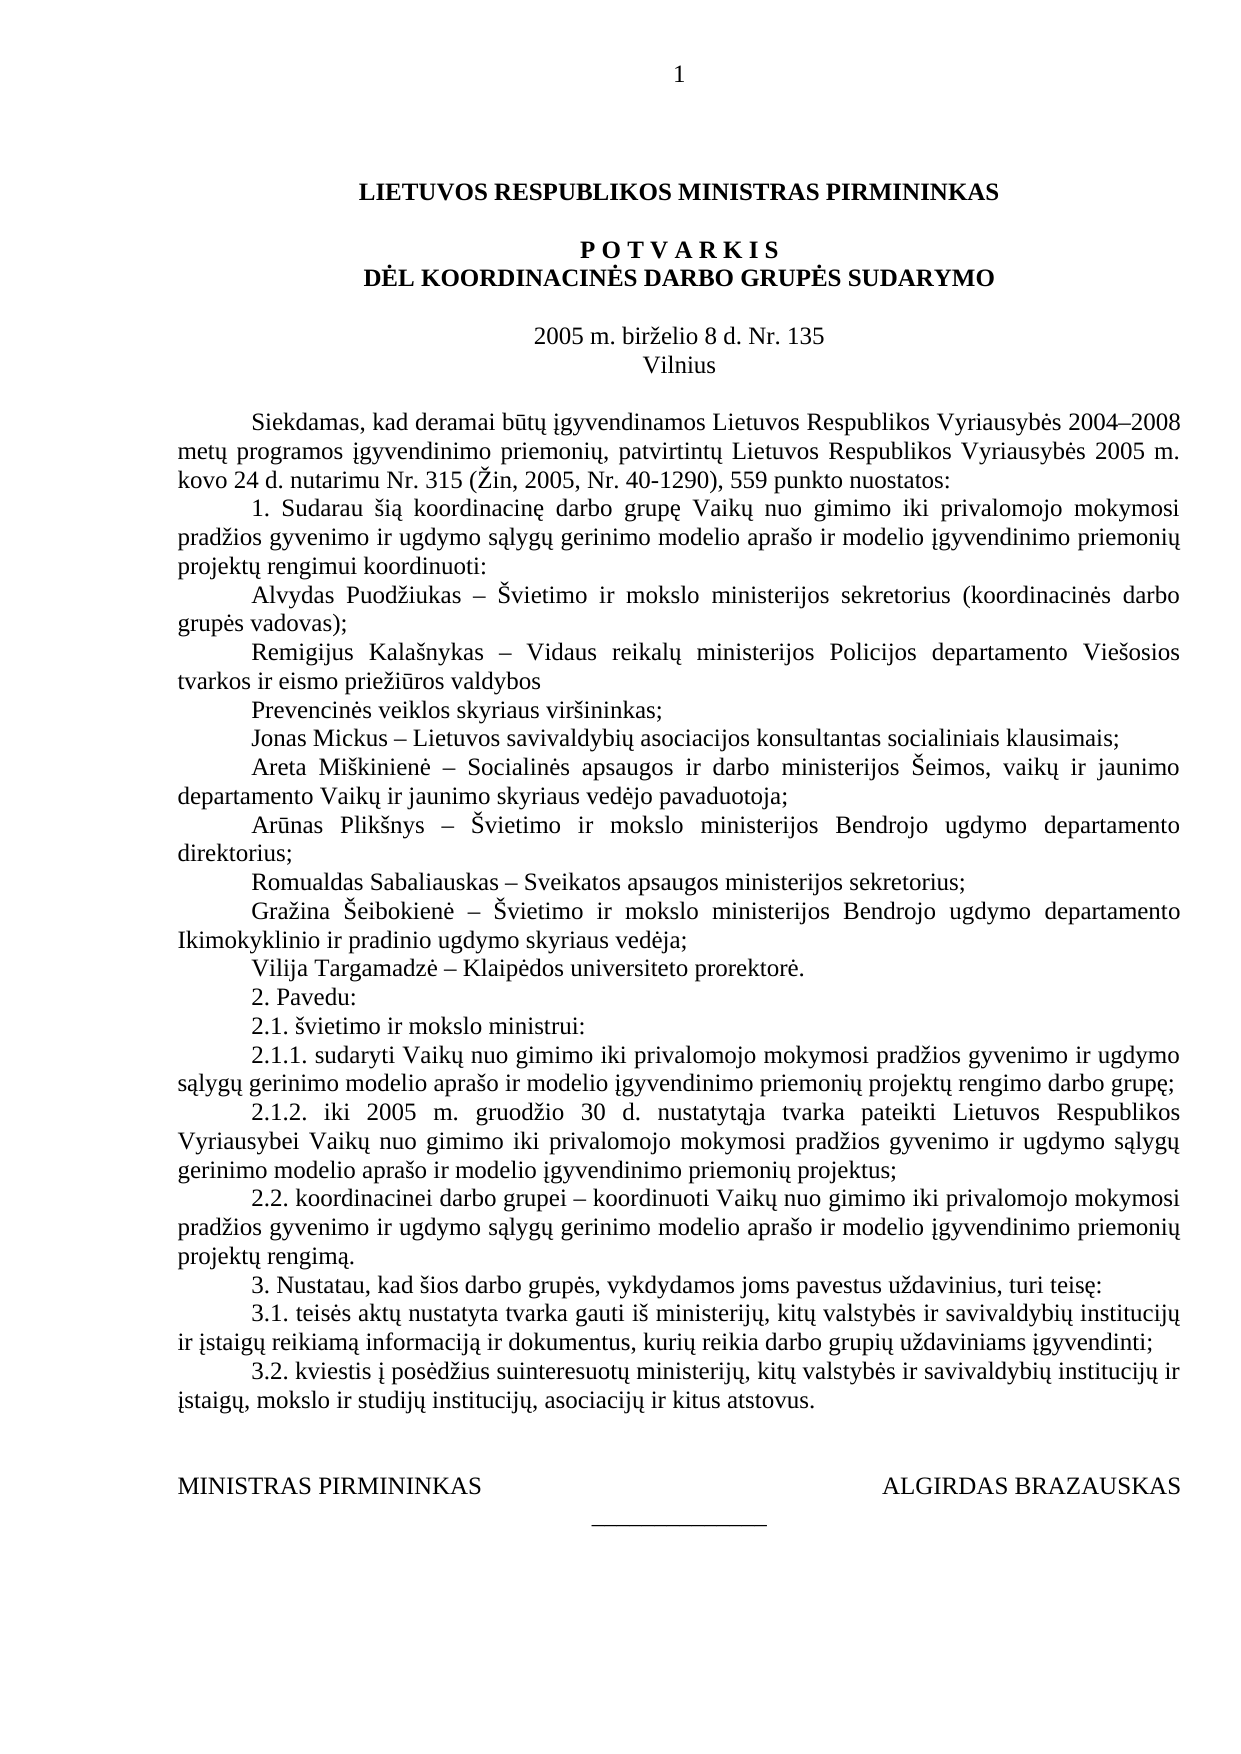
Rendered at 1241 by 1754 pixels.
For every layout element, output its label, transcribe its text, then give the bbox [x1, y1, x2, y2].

text 2005 m. birželio 8 d. Nr. 135 [177, 321, 1181, 350]
text 2.2. koordinacinei darbo grupei – koordinuoti Vaikų nuo gimimo iki privalomojo mokymosi pradžios gyvenimo ir ugdymo sąlygų gerinimo modelio aprašo ir modelio įgyvendinimo priemonių projektų rengimą. [177, 1183, 1181, 1270]
text Arūnas Plikšnys – Švietimo ir mokslo ministerijos Bendrojo ugdymo departamento direktorius; [177, 810, 1181, 867]
text Vilija Targamadzė – Klaipėdos universiteto prorektorė. [177, 953, 1181, 982]
text ______________ [177, 1500, 1181, 1528]
text 1. Sudarau šią koordinacinę darbo grupę Vaikų nuo gimimo iki privalomojo mokymosi pradžios gyvenimo ir ugdymo sąlygų gerinimo modelio aprašo ir modelio įgyvendinimo priemonių projektų rengimui koordinuoti: [177, 493, 1181, 580]
text Vilnius [177, 350, 1181, 378]
text 2.1.1. sudaryti Vaikų nuo gimimo iki privalomojo mokymosi pradžios gyvenimo ir ugdymo sąlygų gerinimo modelio aprašo ir modelio įgyvendinimo priemonių projektų rengimo darbo grupę; [177, 1040, 1181, 1097]
text 3.2. kviestis į posėdžius suinteresuotų ministerijų, kitų valstybės ir savivaldybių institucijų ir įstaigų, mokslo ir studijų institucijų, asociacijų ir kitus atstovus. [177, 1356, 1181, 1413]
text Jonas Mickus – Lietuvos savivaldybių asociacijos konsultantas socialiniais klausimais; [177, 723, 1181, 752]
text Remigijus Kalašnykas – Vidaus reikalų ministerijos Policijos departamento Viešosios tvarkos ir eismo priežiūros valdybos [177, 637, 1181, 695]
text 3. Nustatau, kad šios darbo grupės, vykdydamos joms pavestus uždavinius, turi teisę: [177, 1270, 1181, 1298]
text 2.1. švietimo ir mokslo ministrui: [177, 1011, 1181, 1040]
text Romualdas Sabaliauskas – Sveikatos apsaugos ministerijos sekretorius; [177, 867, 1181, 896]
text 2. Pavedu: [177, 982, 1181, 1011]
text MINISTRAS PIRMININKAS ALGIRDAS BRAZAUSKAS [177, 1471, 1181, 1500]
text Areta Miškinienė – Socialinės apsaugos ir darbo ministerijos Šeimos, vaikų ir jaunimo departamento Vaikų ir jaunimo skyriaus vedėjo pavaduotoja; [177, 752, 1181, 810]
text 2.1.2. iki 2005 m. gruodžio 30 d. nustatytąja tvarka pateikti Lietuvos Respublikos Vyriausybei Vaikų nuo gimimo iki privalomojo mokymosi pradžios gyvenimo ir ugdymo sąlygų gerinimo modelio aprašo ir modelio įgyvendinimo priemonių projektus; [177, 1097, 1181, 1183]
text Alvydas Puodžiukas – Švietimo ir mokslo ministerijos sekretorius (koordinacinės darbo grupės vadovas); [177, 580, 1181, 637]
text Siekdamas, kad deramai būtų įgyvendinamos Lietuvos Respublikos Vyriausybės 2004–2008 metų programos įgyvendinimo priemonių, patvirtintų Lietuvos Respublikos Vyriausybės 2005 m. kovo 24 d. nutarimu Nr. 315 (Žin, 2005, Nr. 40-1290), 559 punkto nuostatos: [177, 407, 1181, 493]
text 3.1. teisės aktų nustatyta tvarka gauti iš ministerijų, kitų valstybės ir savivaldybių institucijų ir įstaigų reikiamą informaciją ir dokumentus, kurių reikia darbo grupių uždaviniams įgyvendinti; [177, 1298, 1181, 1356]
text LIETUVOS RESPUBLIKOS MINISTRAS PIRMININKAS [177, 177, 1181, 206]
text Prevencinės veiklos skyriaus viršininkas; [177, 695, 1181, 723]
text DĖL KOORDINACINĖS DARBO GRUPĖS SUDARYMO [177, 263, 1181, 292]
text Gražina Šeibokienė – Švietimo ir mokslo ministerijos Bendrojo ugdymo departamento Ikimokyklinio ir pradinio ugdymo skyriaus vedėja; [177, 896, 1181, 953]
text P O T V A R K I S [177, 235, 1181, 263]
